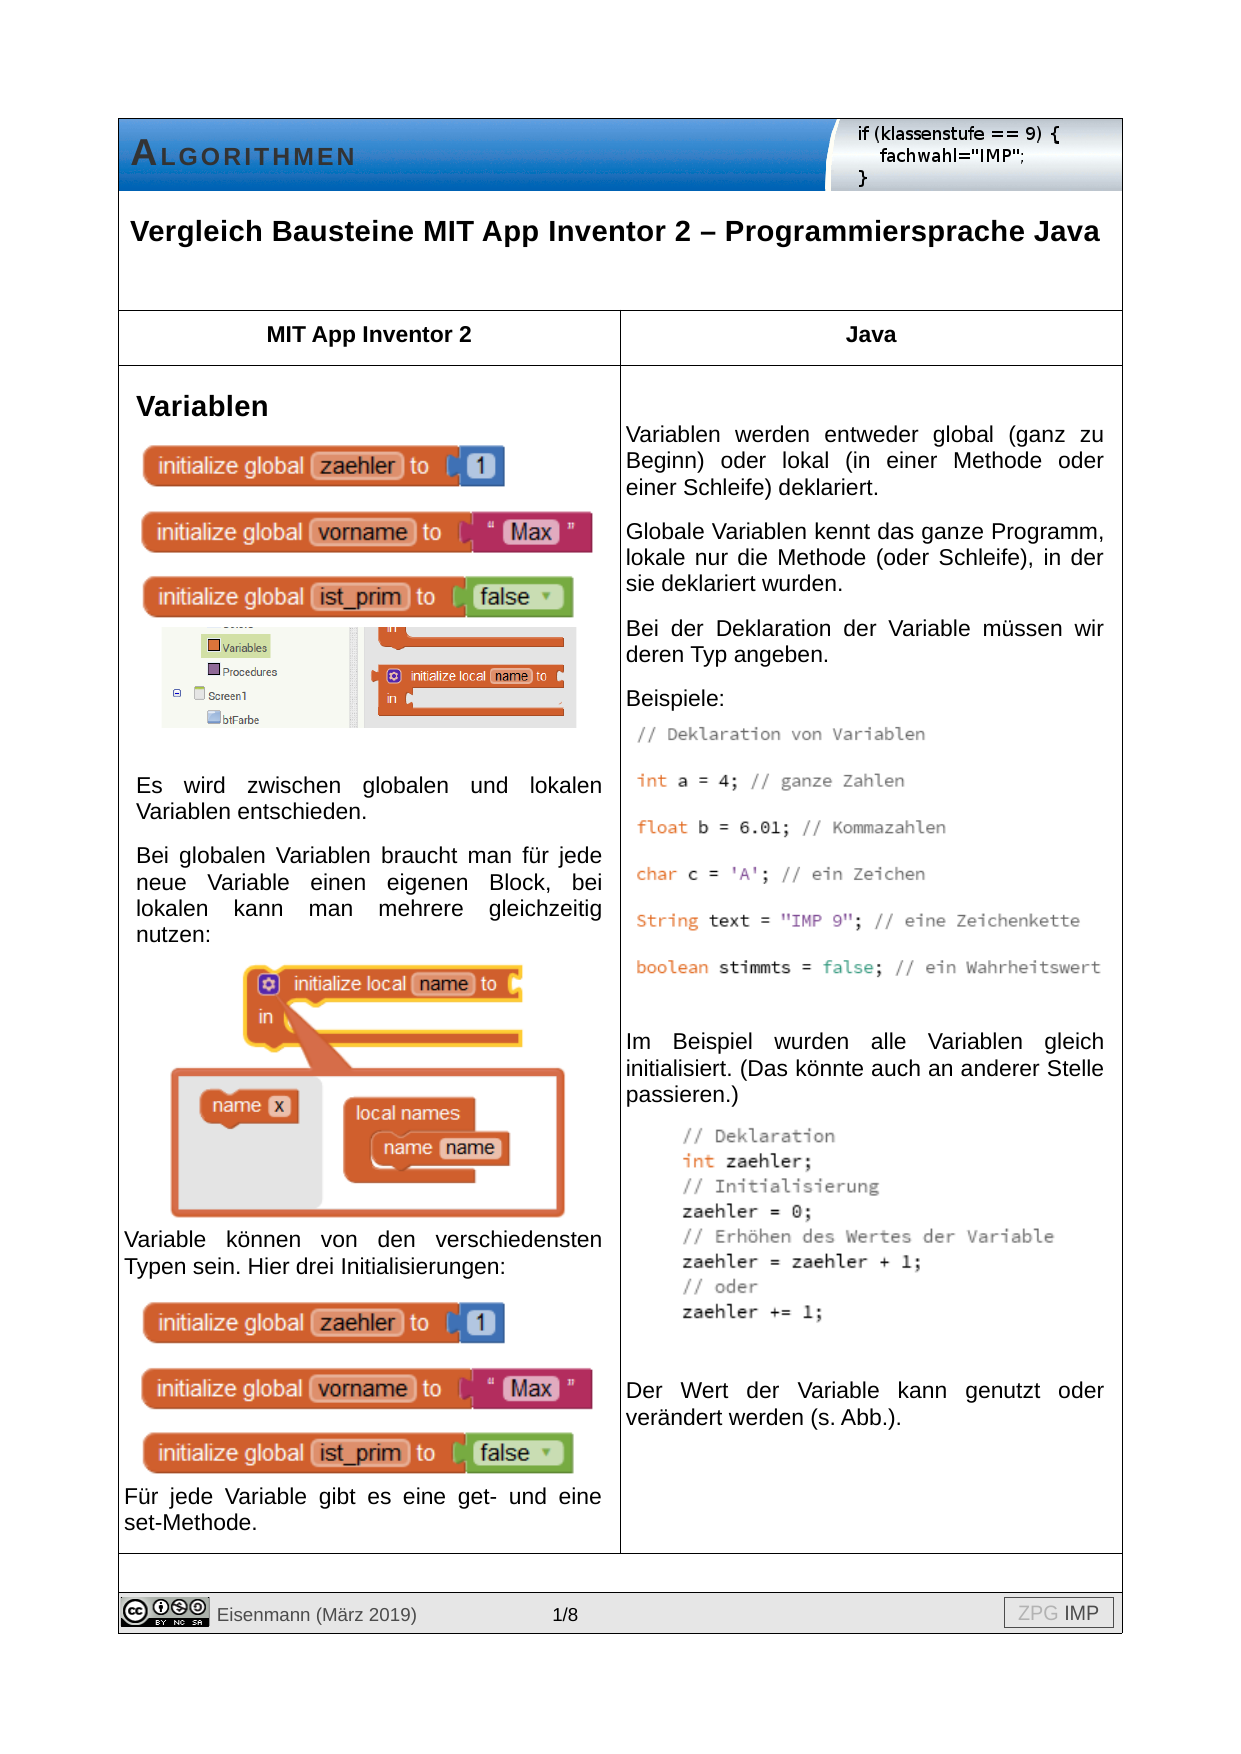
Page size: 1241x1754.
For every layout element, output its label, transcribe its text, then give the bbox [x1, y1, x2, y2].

table_cell Variablen Es wird zwischen globalen und lokalen Variablen entschieden. Bei globalen Variablen braucht man für jede neue Variable einen eigenen Block, bei lokalen kann man mehrere gleichzeitig nutzen: Variable können von den verschiedensten Typen sein. Hier drei Initialisierungen: Für jede Variable gibt es eine get- und eine set-Methode. [119, 366, 620, 1553]
text Vergleich Bausteine MIT App Inventor 2 – Programmiersprache Java [130, 214, 1110, 248]
table_header MIT App Inventor 2 [119, 311, 620, 365]
picture [119, 119, 1122, 191]
table_header Java [621, 311, 1122, 365]
picture [120, 1597, 210, 1627]
table_cell Variablen werden entweder global (ganz zu Beginn) oder lokal (in einer Methode oder einer Schleife) deklariert. Globale Variablen kennt das ganze Programm, lokale nur die Methode (oder Schleife), in der sie deklariert wurden. Bei der Deklaration der Variable müssen wir deren Typ angeben. Beispiele: Im Beispiel wurden alle Variablen gleich initialisiert. (Das könnte auch an anderer Stelle passieren.) Der Wert der Variable kann genutzt oder verändert werden (s. Abb.). [621, 366, 1122, 1553]
picture [165, 959, 574, 1227]
picture [137, 1290, 602, 1483]
picture [631, 723, 1111, 985]
picture [678, 1119, 1064, 1334]
picture [137, 433, 602, 728]
